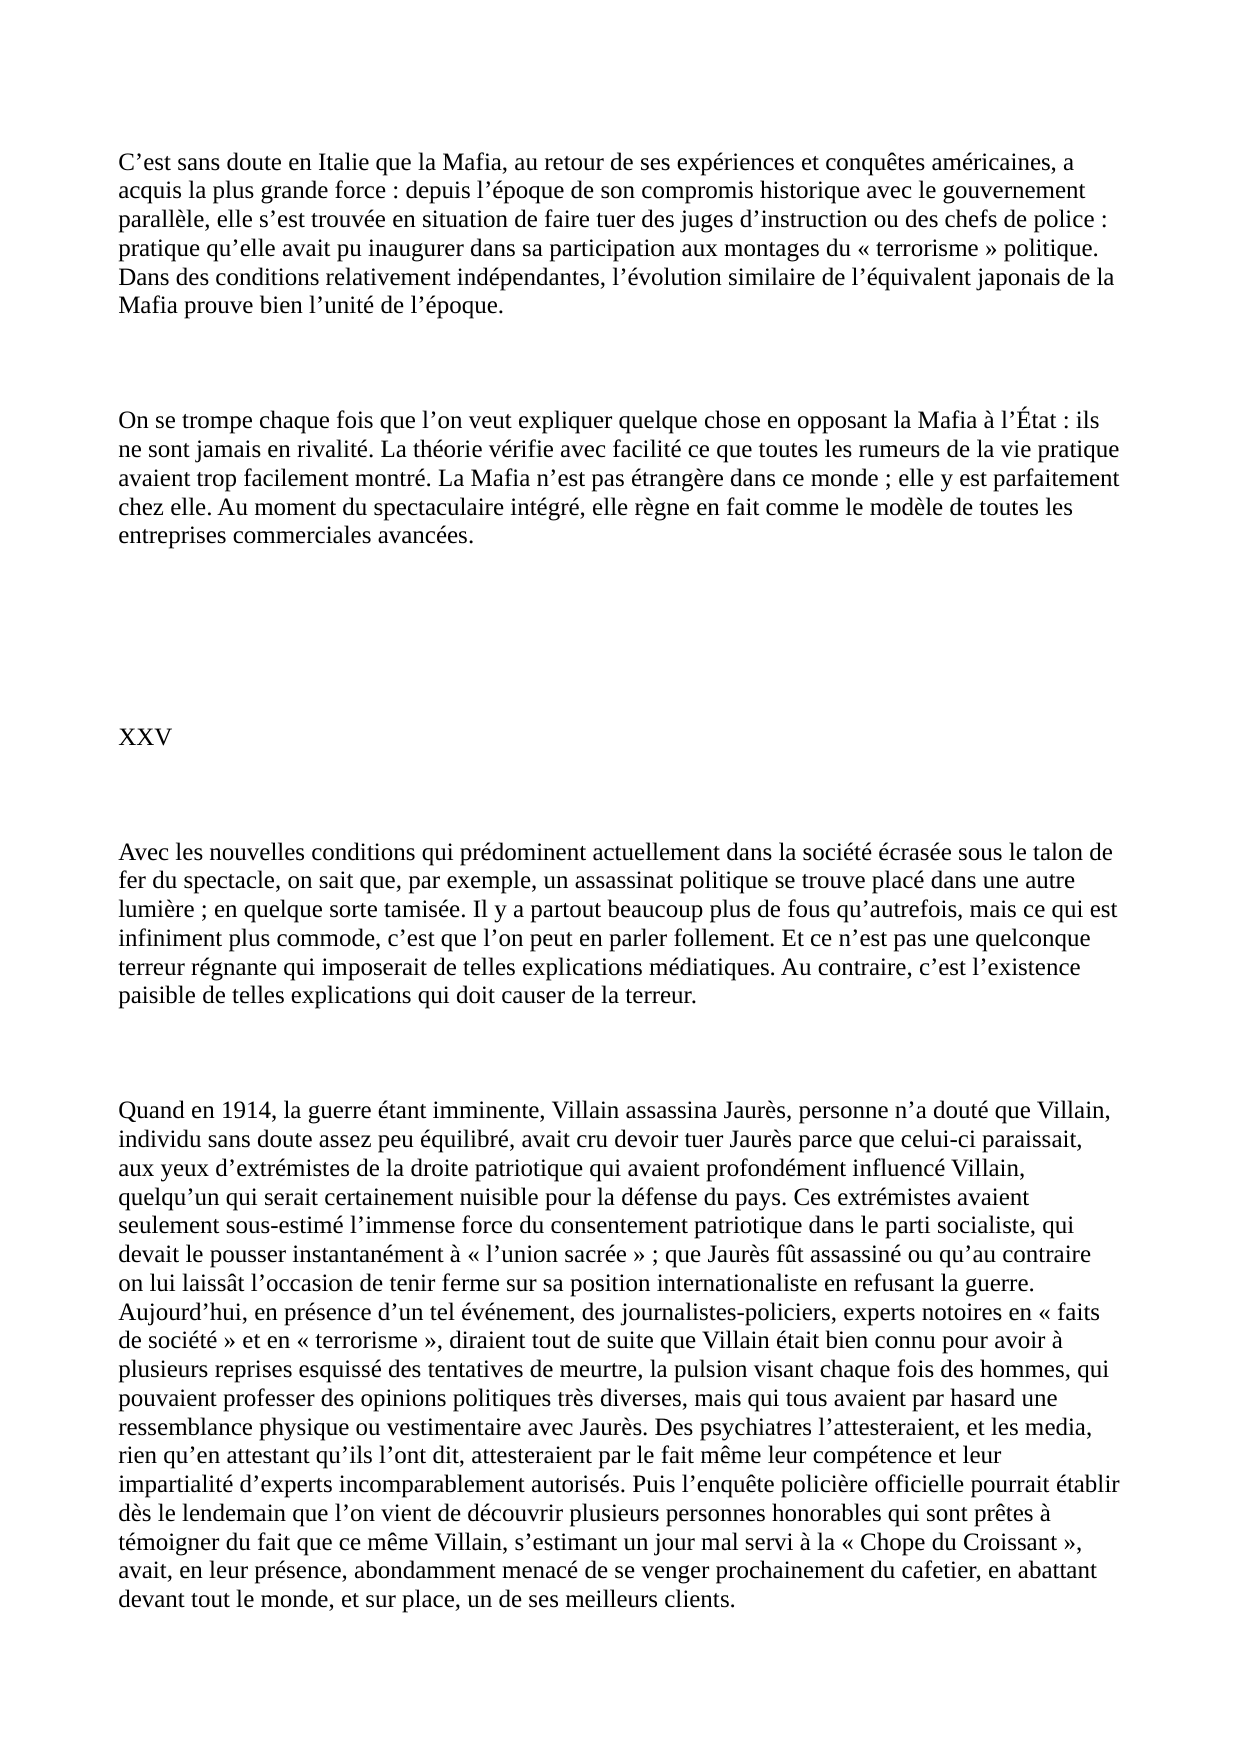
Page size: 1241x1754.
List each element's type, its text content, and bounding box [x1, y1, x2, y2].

text On se trompe chaque fois que l’on veut expliquer quelque chose en opposant la Mafia à l’État : ils ne sont jamais en rivalité. La théorie vérifie avec facilité ce que toutes les rumeurs de la vie pratique avaient trop facilement montré. La Mafia n’est pas étrangère dans ce monde ; elle y est parfaitement chez elle. Au moment du spectaculaire intégré, elle règne en fait comme le modèle de toutes les entreprises commerciales avancées. [118, 406, 1122, 549]
text C’est sans doute en Italie que la Mafia, au retour de ses expériences et conquêtes américaines, a acquis la plus grande force : depuis l’époque de son compromis historique avec le gouvernement parallèle, elle s’est trouvée en situation de faire tuer des juges d’instruction ou des chefs de police : pratique qu’elle avait pu inaugurer dans sa participation aux montages du « terrorisme » politique. Dans des conditions relativement indépendantes, l’évolution similaire de l’équivalent japonais de la Mafia prouve bien l’unité de l’époque. [118, 147, 1122, 319]
text XXV [118, 722, 1122, 751]
text Quand en 1914, la guerre étant imminente, Villain assassina Jaurès, personne n’a douté que Villain, individu sans doute assez peu équilibré, avait cru devoir tuer Jaurès parce que celui-ci paraissait, aux yeux d’extrémistes de la droite patriotique qui avaient profondément influencé Villain, quelqu’un qui serait certainement nuisible pour la défense du pays. Ces extrémistes avaient seulement sous-estimé l’immense force du consentement patriotique dans le parti socialiste, qui devait le pousser instantanément à « l’union sacrée » ; que Jaurès fût assassiné ou qu’au contraire on lui laissât l’occasion de tenir ferme sur sa position internationaliste en refusant la guerre. Aujourd’hui, en présence d’un tel événement, des journalistes-policiers, experts notoires en « faits de société » et en « terrorisme », diraient tout de suite que Villain était bien connu pour avoir à plusieurs reprises esquissé des tentatives de meurtre, la pulsion visant chaque fois des hommes, qui pouvaient professer des opinions politiques très diverses, mais qui tous avaient par hasard une ressemblance physique ou vestimentaire avec Jaurès. Des psychiatres l’attesteraient, et les media, rien qu’en attestant qu’ils l’ont dit, attesteraient par le fait même leur compétence et leur impartialité d’experts incomparablement autorisés. Puis l’enquête policière officielle pourrait établir dès le lendemain que l’on vient de découvrir plusieurs personnes honorables qui sont prêtes à témoigner du fait que ce même Villain, s’estimant un jour mal servi à la « Chope du Croissant », avait, en leur présence, abondamment menacé de se venger prochainement du cafetier, en abattant devant tout le monde, et sur place, un de ses meilleurs clients. [118, 1096, 1122, 1613]
text Avec les nouvelles conditions qui prédominent actuellement dans la société écrasée sous le talon de fer du spectacle, on sait que, par exemple, un assassinat politique se trouve placé dans une autre lumière ; en quelque sorte tamisée. Il y a partout beaucoup plus de fous qu’autrefois, mais ce qui est infiniment plus commode, c’est que l’on peut en parler follement. Et ce n’est pas une quelconque terreur régnante qui imposerait de telles explications médiatiques. Au contraire, c’est l’existence paisible de telles explications qui doit causer de la terreur. [118, 837, 1122, 1009]
